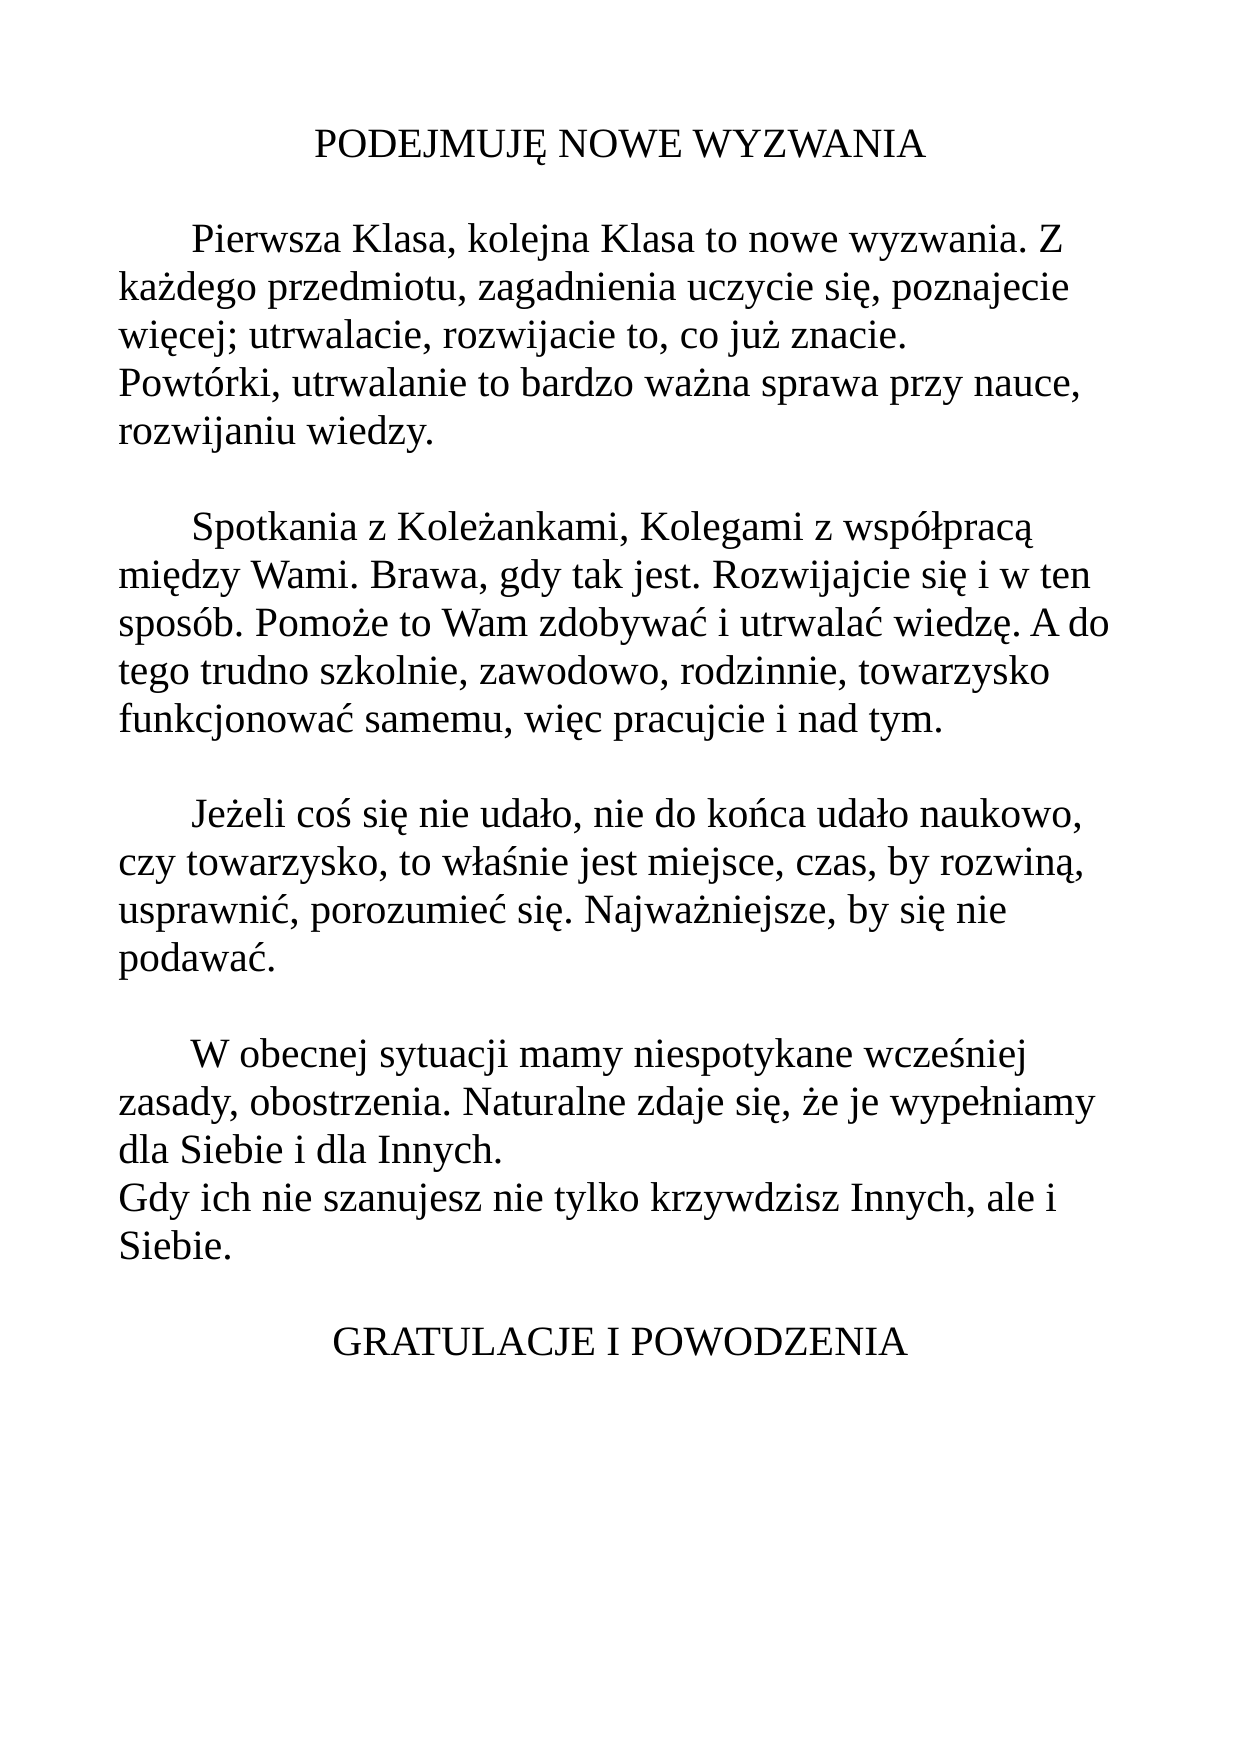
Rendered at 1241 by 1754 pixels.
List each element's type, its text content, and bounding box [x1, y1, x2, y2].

text Jeżeli coś się nie udało, nie do końca udało naukowo, czy towarzysko, to właśnie jest miejsce, czas, by rozwiną, usprawnić, porozumieć się. Najważniejsze, by się nie podawać. [118, 789, 1122, 981]
text Gdy ich nie szanujesz nie tylko krzywdzisz Innych, ale i Siebie. [118, 1172, 1122, 1268]
text GRATULACJE I POWODZENIA [118, 1316, 1122, 1364]
text Powtórki, utrwalanie to bardzo ważna sprawa przy nauce, rozwijaniu wiedzy. [118, 358, 1122, 453]
text PODEJMUJĘ NOWE WYZWANIA [118, 118, 1122, 166]
text Pierwsza Klasa, kolejna Klasa to nowe wyzwania. Z każdego przedmiotu, zagadnienia uczycie się, poznajecie więcej; utrwalacie, rozwijacie to, co już znacie. [118, 214, 1122, 358]
text W obecnej sytuacji mamy niespotykane wcześniej zasady, obostrzenia. Naturalne zdaje się, że je wypełniamy dla Siebie i dla Innych. [118, 1028, 1122, 1172]
text Spotkania z Koleżankami, Kolegami z współpracą między Wami. Brawa, gdy tak jest. Rozwijajcie się i w ten sposób. Pomoże to Wam zdobywać i utrwalać wiedzę. A do tego trudno szkolnie, zawodowo, rodzinnie, towarzysko funkcjonować samemu, więc pracujcie i nad tym. [118, 501, 1122, 741]
